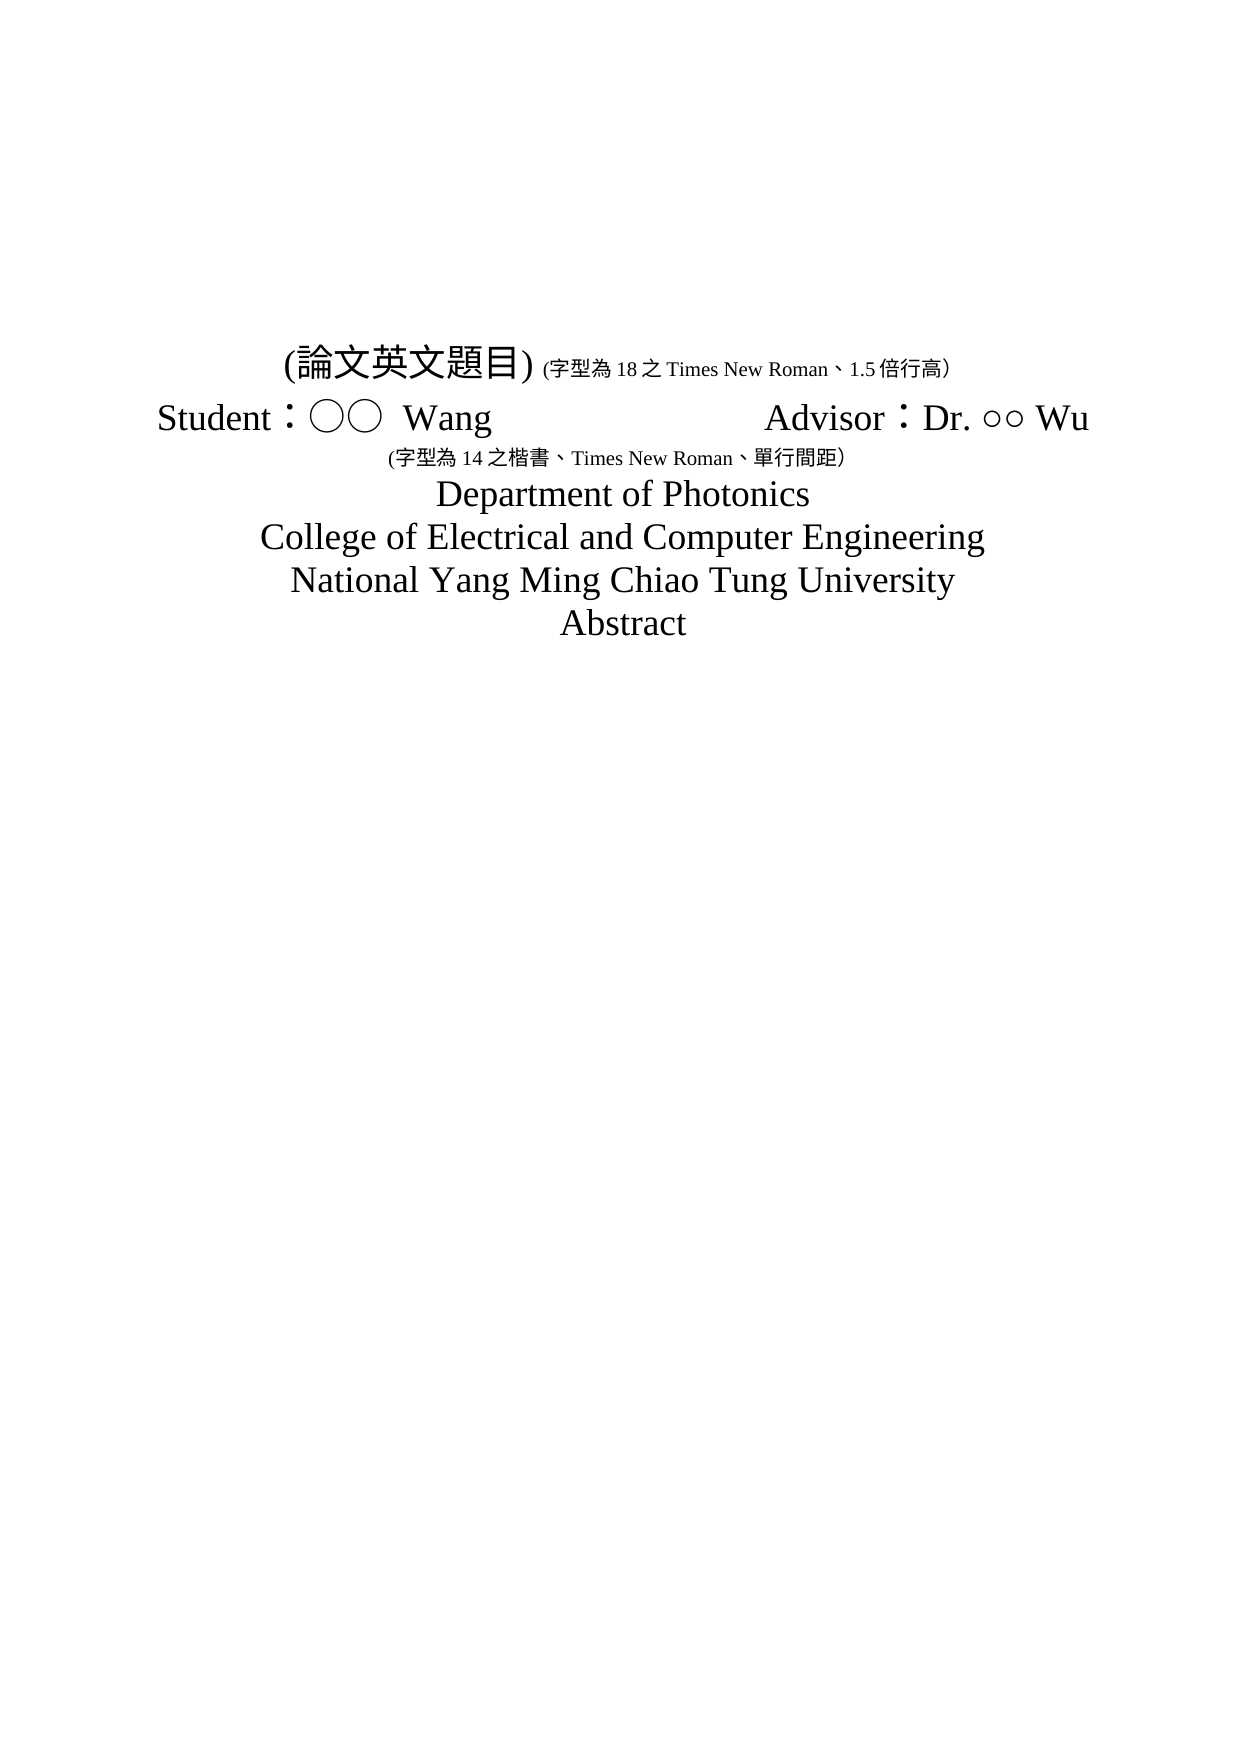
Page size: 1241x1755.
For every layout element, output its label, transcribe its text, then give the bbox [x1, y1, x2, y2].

text (論文英文題目) (字型為18之Times New Roman、1.5倍行高） [64, 333, 1181, 387]
text National Yang Ming Chiao Tung University [64, 558, 1181, 601]
text (字型為14 之楷書、Times New Roman、單行間距） [64, 441, 1181, 471]
text College of Electrical and Computer Engineering [64, 514, 1181, 558]
text Department of Photonics [64, 471, 1181, 514]
text Student：○○ Wang Advisor：Dr. ○○ Wu [64, 387, 1181, 441]
text Abstract [64, 601, 1181, 644]
